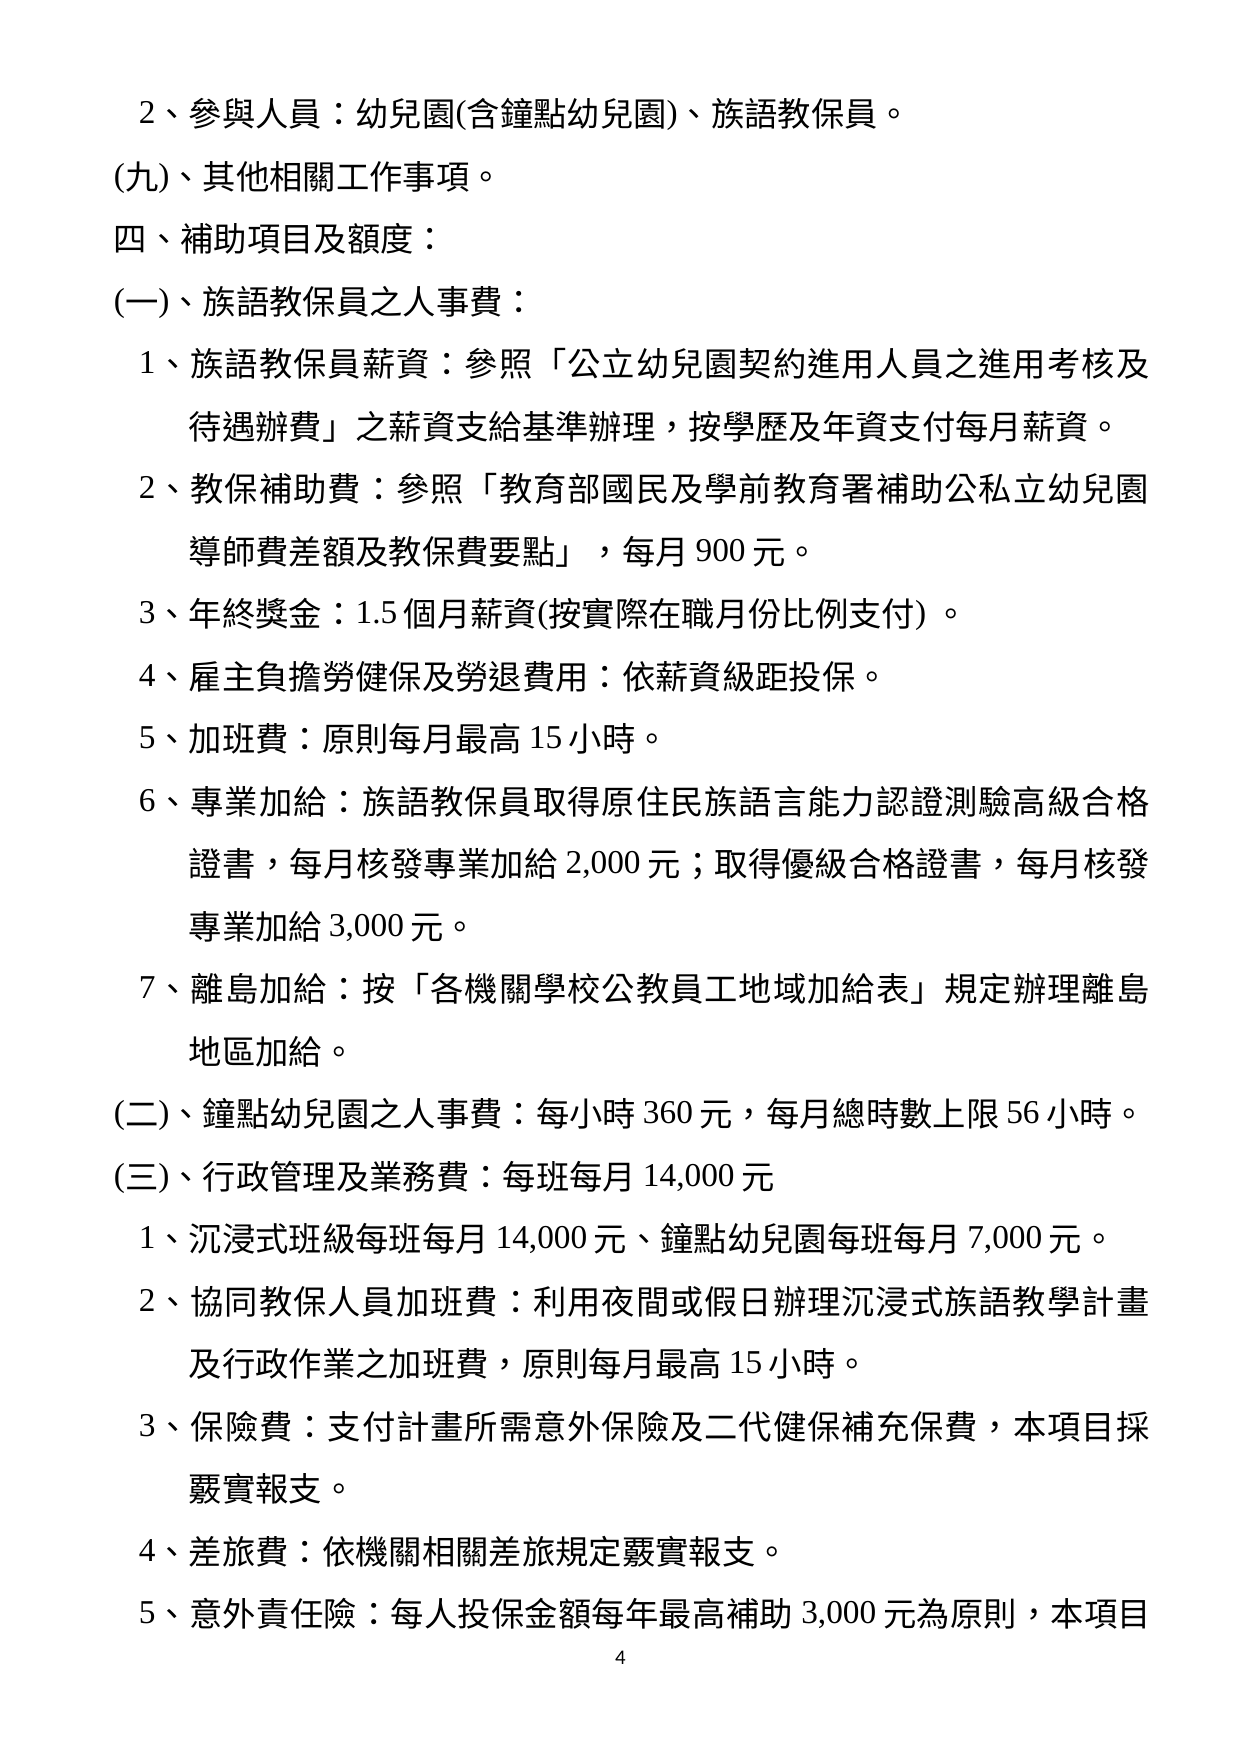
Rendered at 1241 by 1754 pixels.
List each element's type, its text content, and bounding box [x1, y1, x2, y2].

text 4、差旅費：依機關相關差旅規定覈實報支。 [139, 1508, 1152, 1570]
text 5、意外責任險：每人投保金額每年最高補助3,000元為原則，本項目 [139, 1570, 1152, 1633]
text 7、離島加給：按「各機關學校公教員工地域加給表」規定辦理離島地區加給。 [139, 945, 1152, 1070]
text 3、保險費：支付計畫所需意外保險及二代健保補充保費，本項目採覈實報支。 [139, 1383, 1152, 1508]
text 3、年終獎金：1.5個月薪資(按實際在職月份比例支付) 。 [139, 570, 1152, 633]
text (三)、行政管理及業務費：每班每月14,000元 [114, 1133, 1152, 1195]
text 4、雇主負擔勞健保及勞退費用：依薪資級距投保。 [139, 633, 1152, 695]
text 2、教保補助費：參照「教育部國民及學前教育署補助公私立幼兒園導師費差額及教保費要點」，每月900元。 [139, 445, 1152, 570]
text 1、沉浸式班級每班每月14,000元、鐘點幼兒園每班每月7,000元。 [139, 1195, 1152, 1258]
text 5、加班費：原則每月最高15小時。 [139, 695, 1152, 758]
text (二)、鐘點幼兒園之人事費：每小時360元，每月總時數上限56小時。 [114, 1070, 1152, 1133]
text 1、族語教保員薪資：參照「公立幼兒園契約進用人員之進用考核及待遇辦費」之薪資支給基準辦理，按學歷及年資支付每月薪資。 [139, 320, 1152, 445]
text 2、協同教保人員加班費：利用夜間或假日辦理沉浸式族語教學計畫及行政作業之加班費，原則每月最高15小時。 [139, 1258, 1152, 1383]
text 四、補助項目及額度： [114, 195, 1152, 258]
text 6、專業加給：族語教保員取得原住民族語言能力認證測驗高級合格證書，每月核發專業加給2,000元；取得優級合格證書，每月核發專業加給3,000元。 [139, 758, 1152, 945]
text 2、參與人員：幼兒園(含鐘點幼兒園)、族語教保員。 [139, 70, 1152, 133]
text (九)、其他相關工作事項。 [114, 133, 1152, 195]
text (一)、族語教保員之人事費： [114, 258, 1152, 320]
